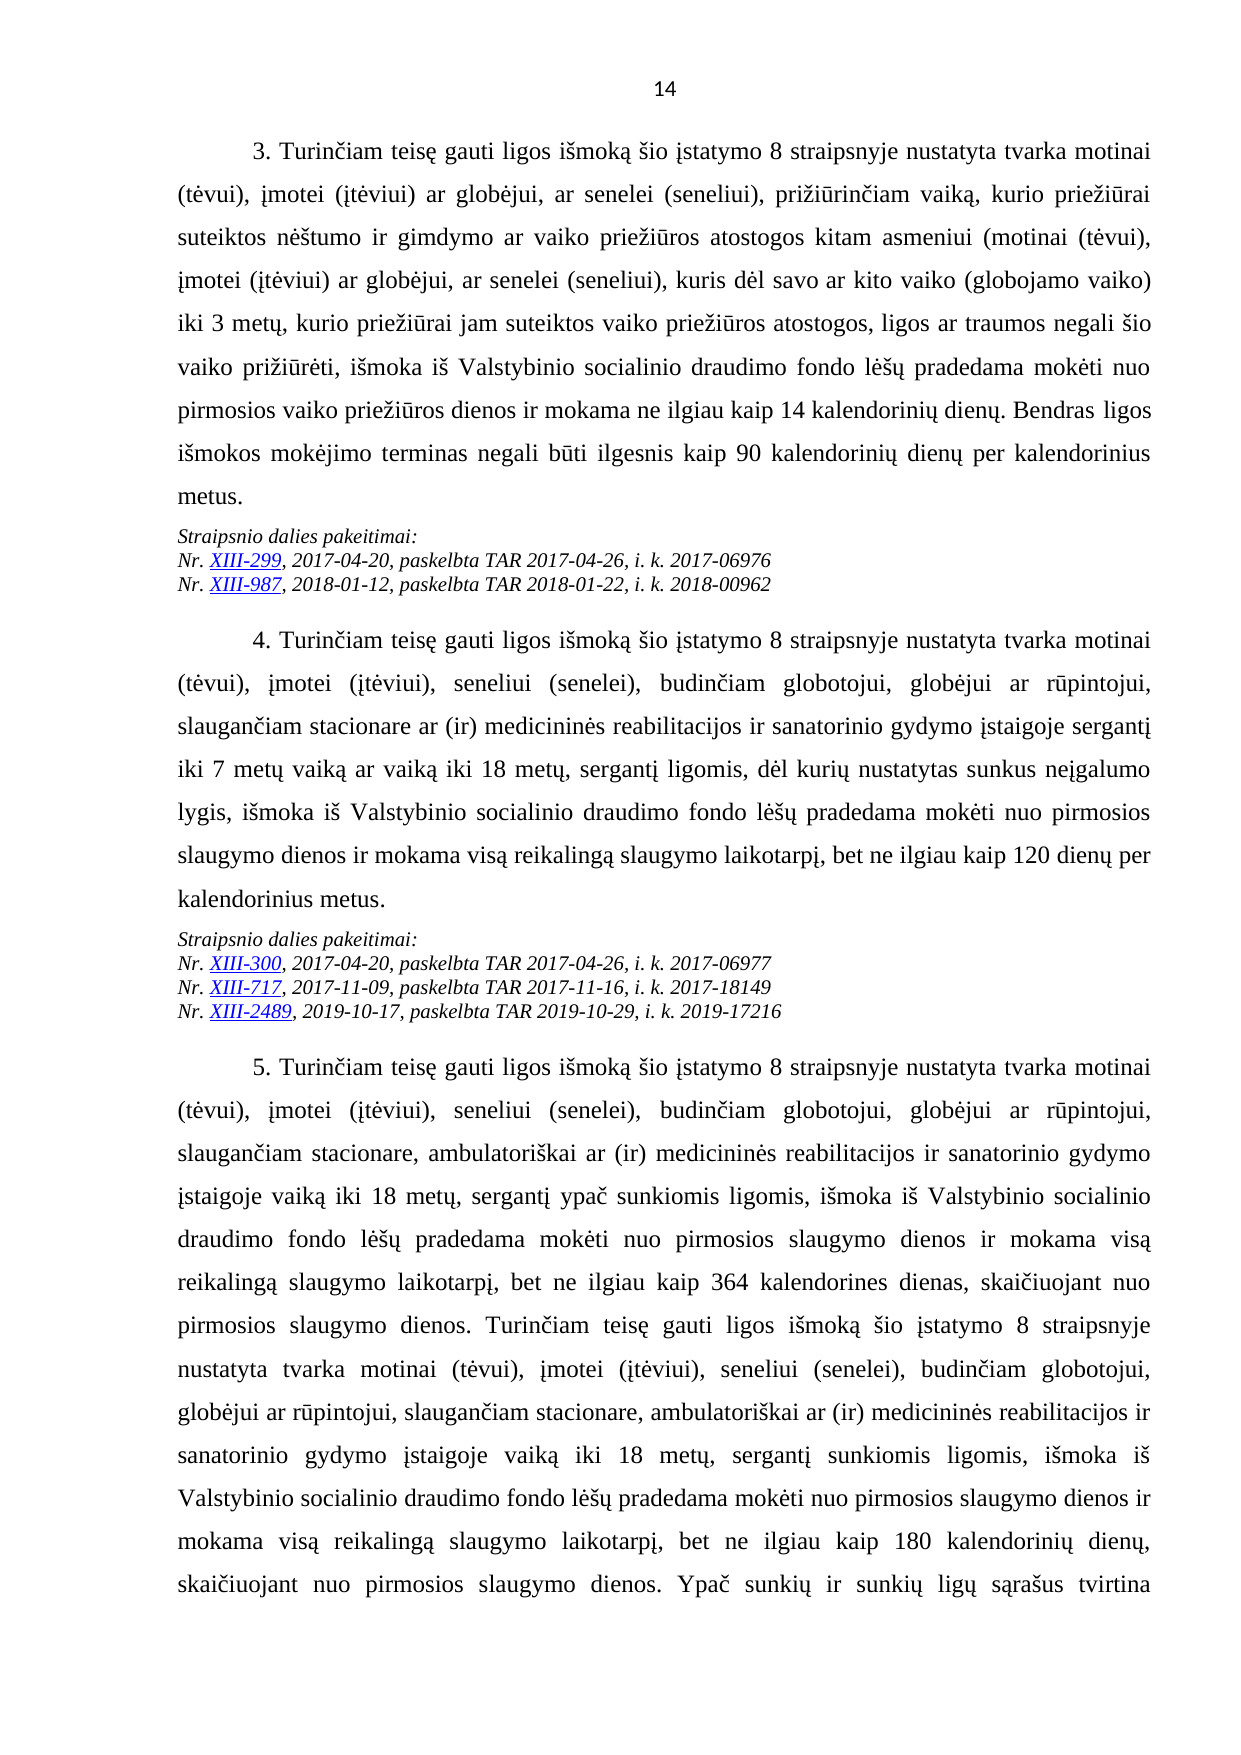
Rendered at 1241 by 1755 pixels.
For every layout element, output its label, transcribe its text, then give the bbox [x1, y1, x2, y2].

text Nr. XIII-717, 2017-11-09, paskelbta TAR 2017-11-16, i. k. 2017-18149 [177, 975, 1152, 999]
text 5. Turinčiam teisę gauti ligos išmoką šio įstatymo 8 straipsnyje nustatyta tvarka motinai (tėvui), įmotei (įtėviui), seneliui (senelei), budinčiam globotojui, globėjui ar rūpintojui, slaugančiam stacionare, ambulatoriškai ar (ir) medicininės reabilitacijos ir sanatorinio gydymo įstaigoje vaiką iki 18 metų, sergantį ypač sunkiomis ligomis, išmoka iš Valstybinio socialinio draudimo fondo lėšų pradedama mokėti nuo pirmosios slaugymo dienos ir mokama visą reikalingą slaugymo laikotarpį, bet ne ilgiau kaip 364 kalendorines dienas, skaičiuojant nuo pirmosios slaugymo dienos. Turinčiam teisę gauti ligos išmoką šio įstatymo 8 straipsnyje nustatyta tvarka motinai (tėvui), įmotei (įtėviui), seneliui (senelei), budinčiam globotojui, globėjui ar rūpintojui, slaugančiam stacionare, ambulatoriškai ar (ir) medicininės reabilitacijos ir sanatorinio gydymo įstaigoje vaiką iki 18 metų, sergantį sunkiomis ligomis, išmoka iš Valstybinio socialinio draudimo fondo lėšų pradedama mokėti nuo pirmosios slaugymo dienos ir mokama visą reikalingą slaugymo laikotarpį, bet ne ilgiau kaip 180 kalendorinių dienų, skaičiuojant nuo pirmosios slaugymo dienos. Ypač sunkių ir sunkių ligų sąrašus tvirtina [177, 1052, 1152, 1598]
text Straipsnio dalies pakeitimai: [177, 927, 1152, 951]
text Nr. XIII-2489, 2019-10-17, paskelbta TAR 2019-10-29, i. k. 2019-17216 [177, 999, 1152, 1023]
text 4. Turinčiam teisę gauti ligos išmoką šio įstatymo 8 straipsnyje nustatyta tvarka motinai (tėvui), įmotei (įtėviui), seneliui (senelei), budinčiam globotojui, globėjui ar rūpintojui, slaugančiam stacionare ar (ir) medicininės reabilitacijos ir sanatorinio gydymo įstaigoje sergantį iki 7 metų vaiką ar vaiką iki 18 metų, sergantį ligomis, dėl kurių nustatytas sunkus neįgalumo lygis, išmoka iš Valstybinio socialinio draudimo fondo lėšų pradedama mokėti nuo pirmosios slaugymo dienos ir mokama visą reikalingą slaugymo laikotarpį, bet ne ilgiau kaip 120 dienų per kalendorinius metus. [177, 625, 1152, 912]
text Nr. XIII-300, 2017-04-20, paskelbta TAR 2017-04-26, i. k. 2017-06977 [177, 951, 1152, 975]
text Nr. XIII-299, 2017-04-20, paskelbta TAR 2017-04-26, i. k. 2017-06976 [177, 548, 1152, 572]
text Nr. XIII-987, 2018-01-12, paskelbta TAR 2018-01-22, i. k. 2018-00962 [177, 572, 1152, 596]
text 3. Turinčiam teisę gauti ligos išmoką šio įstatymo 8 straipsnyje nustatyta tvarka motinai (tėvui), įmotei (įtėviui) ar globėjui, ar senelei (seneliui), prižiūrinčiam vaiką, kurio priežiūrai suteiktos nėštumo ir gimdymo ar vaiko priežiūros atostogos kitam asmeniui (motinai (tėvui), įmotei (įtėviui) ar globėjui, ar senelei (seneliui), kuris dėl savo ar kito vaiko (globojamo vaiko) iki 3 metų, kurio priežiūrai jam suteiktos vaiko priežiūros atostogos, ligos ar traumos negali šio vaiko prižiūrėti, išmoka iš Valstybinio socialinio draudimo fondo lėšų pradedama mokėti nuo pirmosios vaiko priežiūros dienos ir mokama ne ilgiau kaip 14 kalendorinių dienų. Bendras ligos išmokos mokėjimo terminas negali būti ilgesnis kaip 90 kalendorinių dienų per kalendorinius metus. [177, 136, 1152, 510]
text Straipsnio dalies pakeitimai: [177, 524, 1152, 548]
